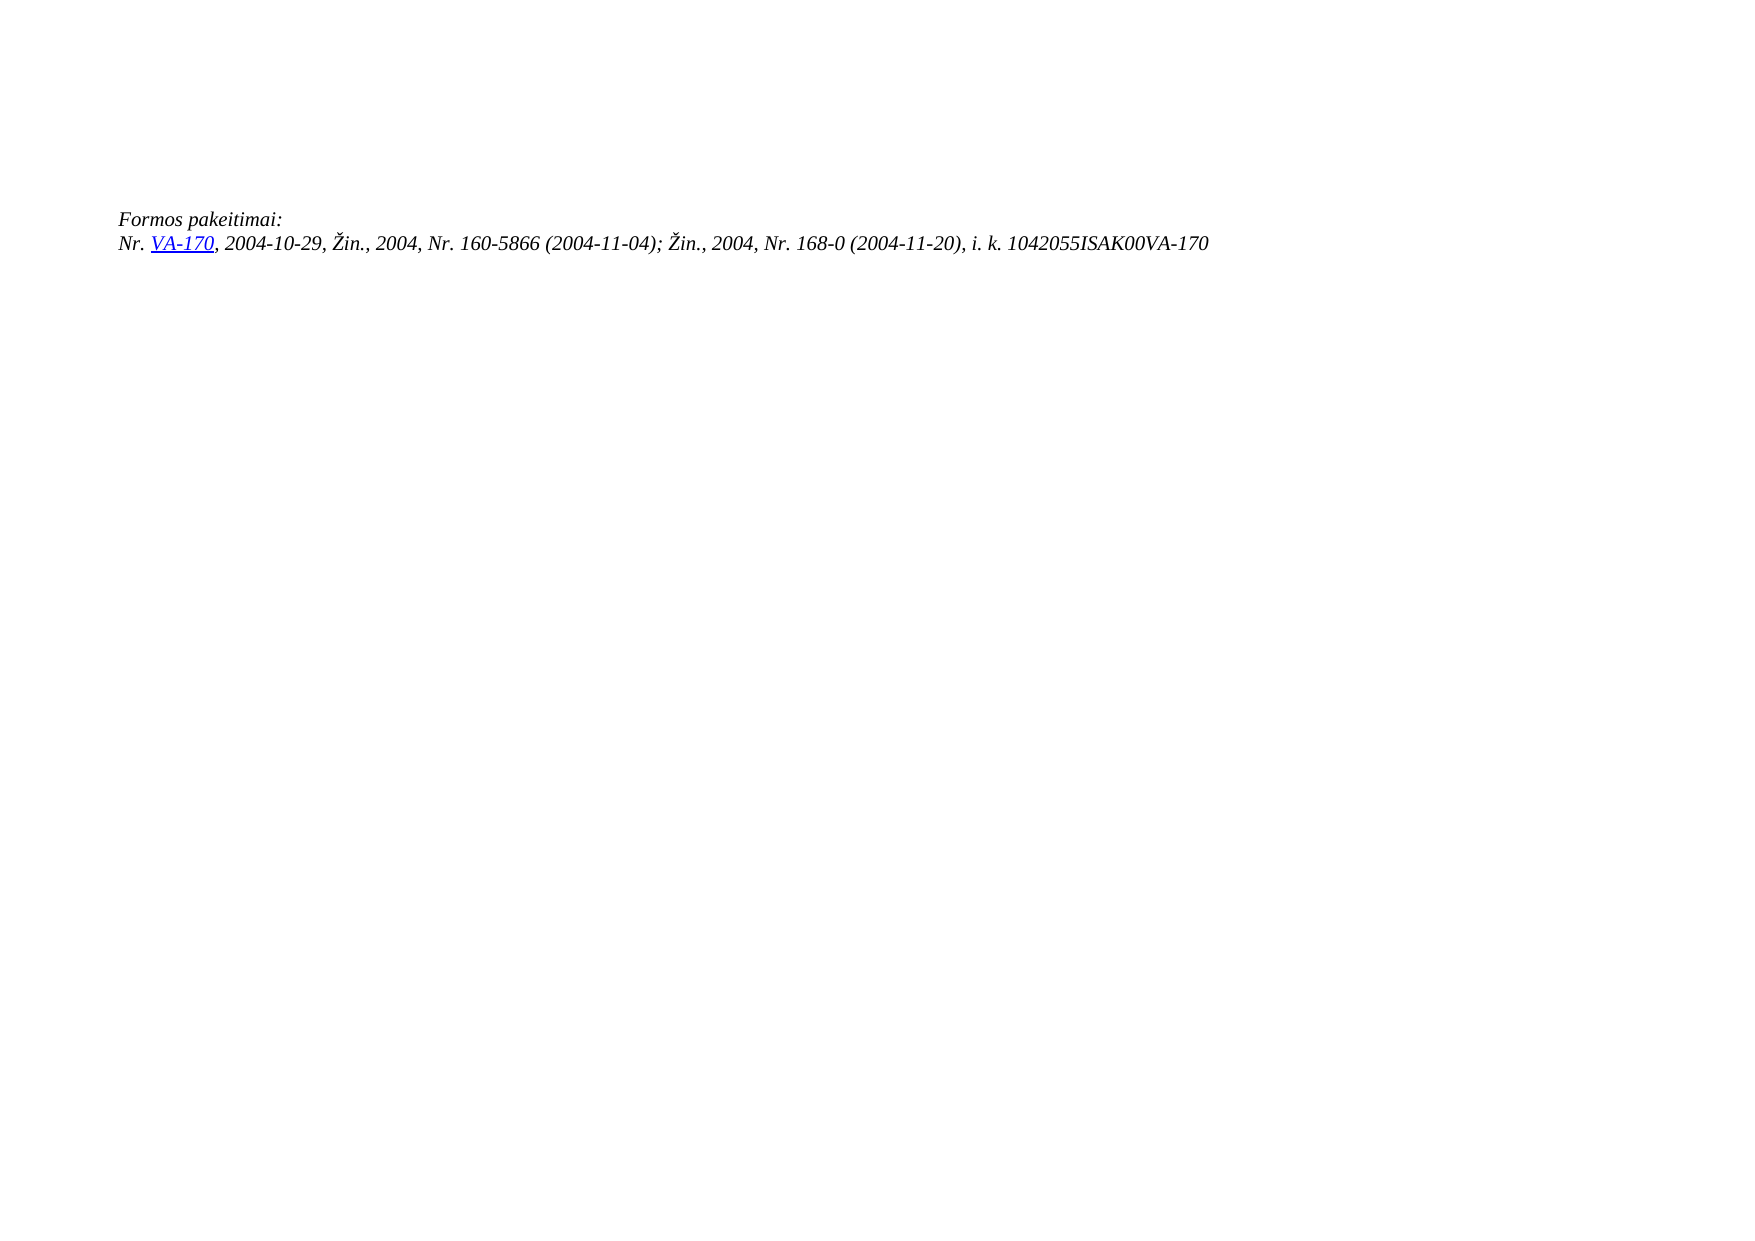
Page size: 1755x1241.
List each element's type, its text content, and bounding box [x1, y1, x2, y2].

text Nr. VA-170, 2004-10-29, Žin., 2004, Nr. 160-5866 (2004-11-04); Žin., 2004, Nr. 168-0 (2004-11-20), i. k. 1042055ISAK00VA-170 [118, 231, 1636, 255]
text Formos pakeitimai: [118, 207, 1636, 231]
